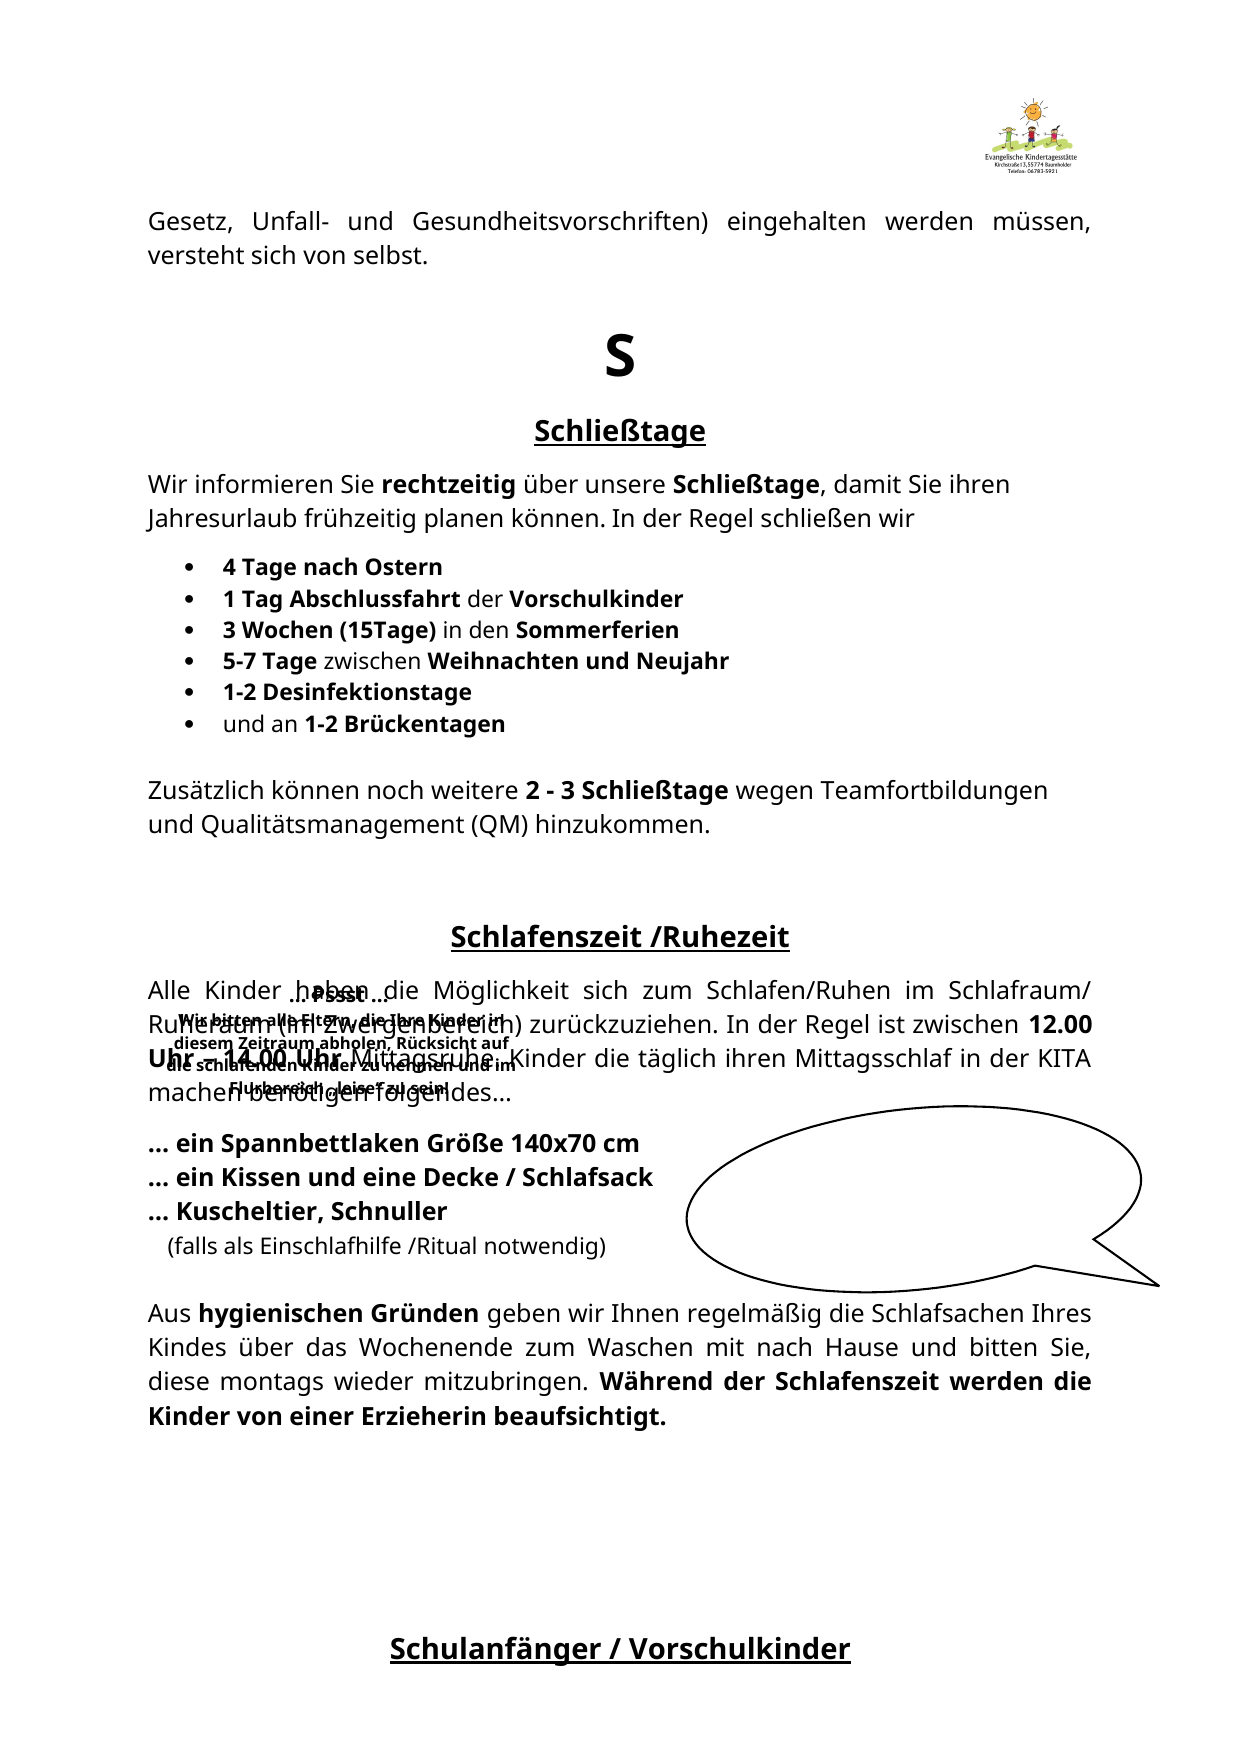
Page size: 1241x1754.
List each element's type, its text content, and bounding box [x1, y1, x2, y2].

text Aus hygienischen Gründen geben wir Ihnen regelmäßig die Schlafsachen Ihres Kindes über das Wochenende zum Waschen mit nach Hause und bitten Sie, diese montags wieder mitzubringen. Während der Schlafenszeit werden die Kinder von einer Erzieherin beaufsichtigt. [148, 1296, 1092, 1432]
text … ein Spannbettlaken Größe 140x70 cm [737, 1126, 1092, 1160]
list 1-2 Desinfektionstage [185, 676, 1092, 707]
list und an 1-2 Brückentagen [185, 707, 1092, 739]
text … ein Spannbettlaken Größe 140x70 cm [535, 1126, 807, 1160]
text Gesetz, Unfall- und Gesundheitsvorschriften) eingehalten werden müssen, versteht sich von selbst. [148, 204, 1092, 272]
text … Pssst … Wir bitten alle Eltern, die Ihre Kinder in diesem Zeitraum abholen, Rücksicht auf die schlafenden Kinder zu nehmen und im Flurbereich „leise“ zu sein! [163, 980, 520, 1099]
list 4 Tage nach Ostern [185, 551, 1092, 582]
list 1 Tag Abschlussfahrt der Vorschulkinder [185, 582, 1092, 614]
text Schulanfänger / Vorschulkinder [148, 1628, 1092, 1668]
list 5-7 Tage zwischen Weihnachten und Neujahr [185, 645, 1092, 676]
text … ein Kissen und eine Decke / Schlafsack [535, 1160, 729, 1194]
text … Kuscheltier, Schnuller (falls als Einschlafhilfe /Ritual notwendig) [148, 1194, 714, 1262]
text … ein Kissen und eine Decke / Schlafsack [697, 1160, 1092, 1194]
text Schlafenszeit /Ruhezeit [148, 916, 1092, 956]
text Zusätzlich können noch weitere 2 - 3 Schließtage wegen Teamfortbildungen und Qualitätsmanagement (QM) hinzukommen. [148, 773, 1092, 841]
list 3 Wochen (15Tage) in den Sommerferien [185, 614, 1092, 645]
text [688, 1194, 1092, 1262]
text S [148, 314, 1092, 393]
text Wir informieren Sie rechtzeitig über unsere Schließtage, damit Sie ihren Jahresurlaub frühzeitig planen können. In der Regel schließen wir [148, 466, 1092, 534]
text Schließtage [148, 410, 1092, 450]
text Alle Kinder haben die Möglichkeit sich zum Schlafen/Ruhen im Schlafraum/ Ruheraum (im Zwergenbereich) zurückzuziehen. In der Regel ist zwischen 12.00 Uhr – 14.00 Uhr Mittagsruhe. Kinder die täglich ihren Mittagsschlaf in der KITA machen benötigen folgendes… [148, 973, 1092, 1203]
